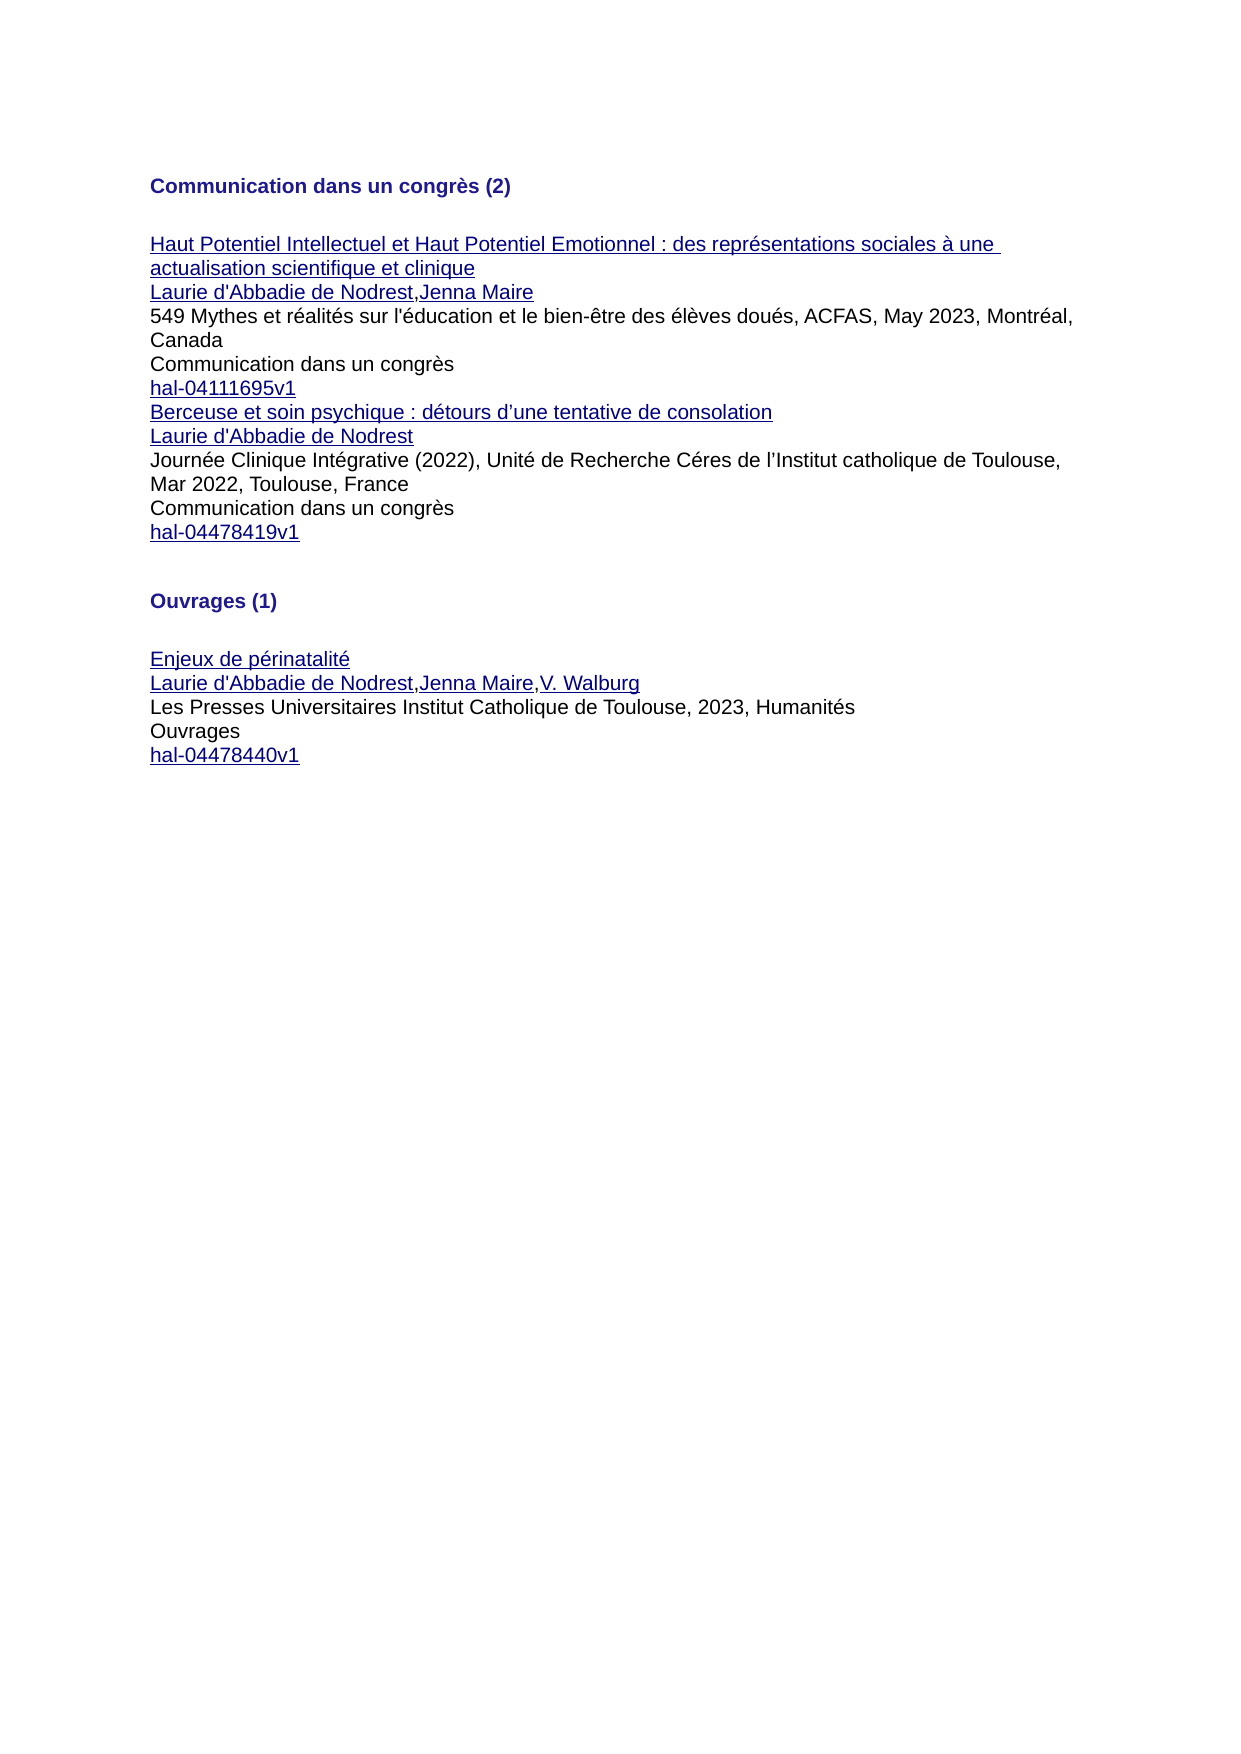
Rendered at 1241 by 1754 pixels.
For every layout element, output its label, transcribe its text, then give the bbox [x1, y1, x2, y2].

table_header Haut Potentiel Intellectuel et Haut Potentiel Emotionnel : des représentations sociales à une actualisation scientifique et clinique Laurie d'Abbadie de Nodrest,Jenna Maire 549 Mythes et réalités sur l'éducation et le bien-être des élèves doués, ACFAS, May 2023, Montréal, Canada Communication dans un congrès hal-04111695v1 [150, 232, 1090, 400]
table_cell Berceuse et soin psychique : détours d’une tentative de consolation Laurie d'Abbadie de Nodrest Journée Clinique Intégrative (2022), Unité de Recherche Céres de l’Institut catholique de Toulouse, Mar 2022, Toulouse, France Communication dans un congrès hal-04478419v1 [150, 400, 1090, 544]
subtitle Ouvrages (1) [150, 588, 1090, 612]
table_header Enjeux de périnatalité Laurie d'Abbadie de Nodrest,Jenna Maire,V. Walburg Les Presses Universitaires Institut Catholique de Toulouse, 2023, Humanités Ouvrages hal-04478440v1 [150, 647, 1090, 767]
subtitle Communication dans un congrès (2) [150, 174, 1090, 198]
